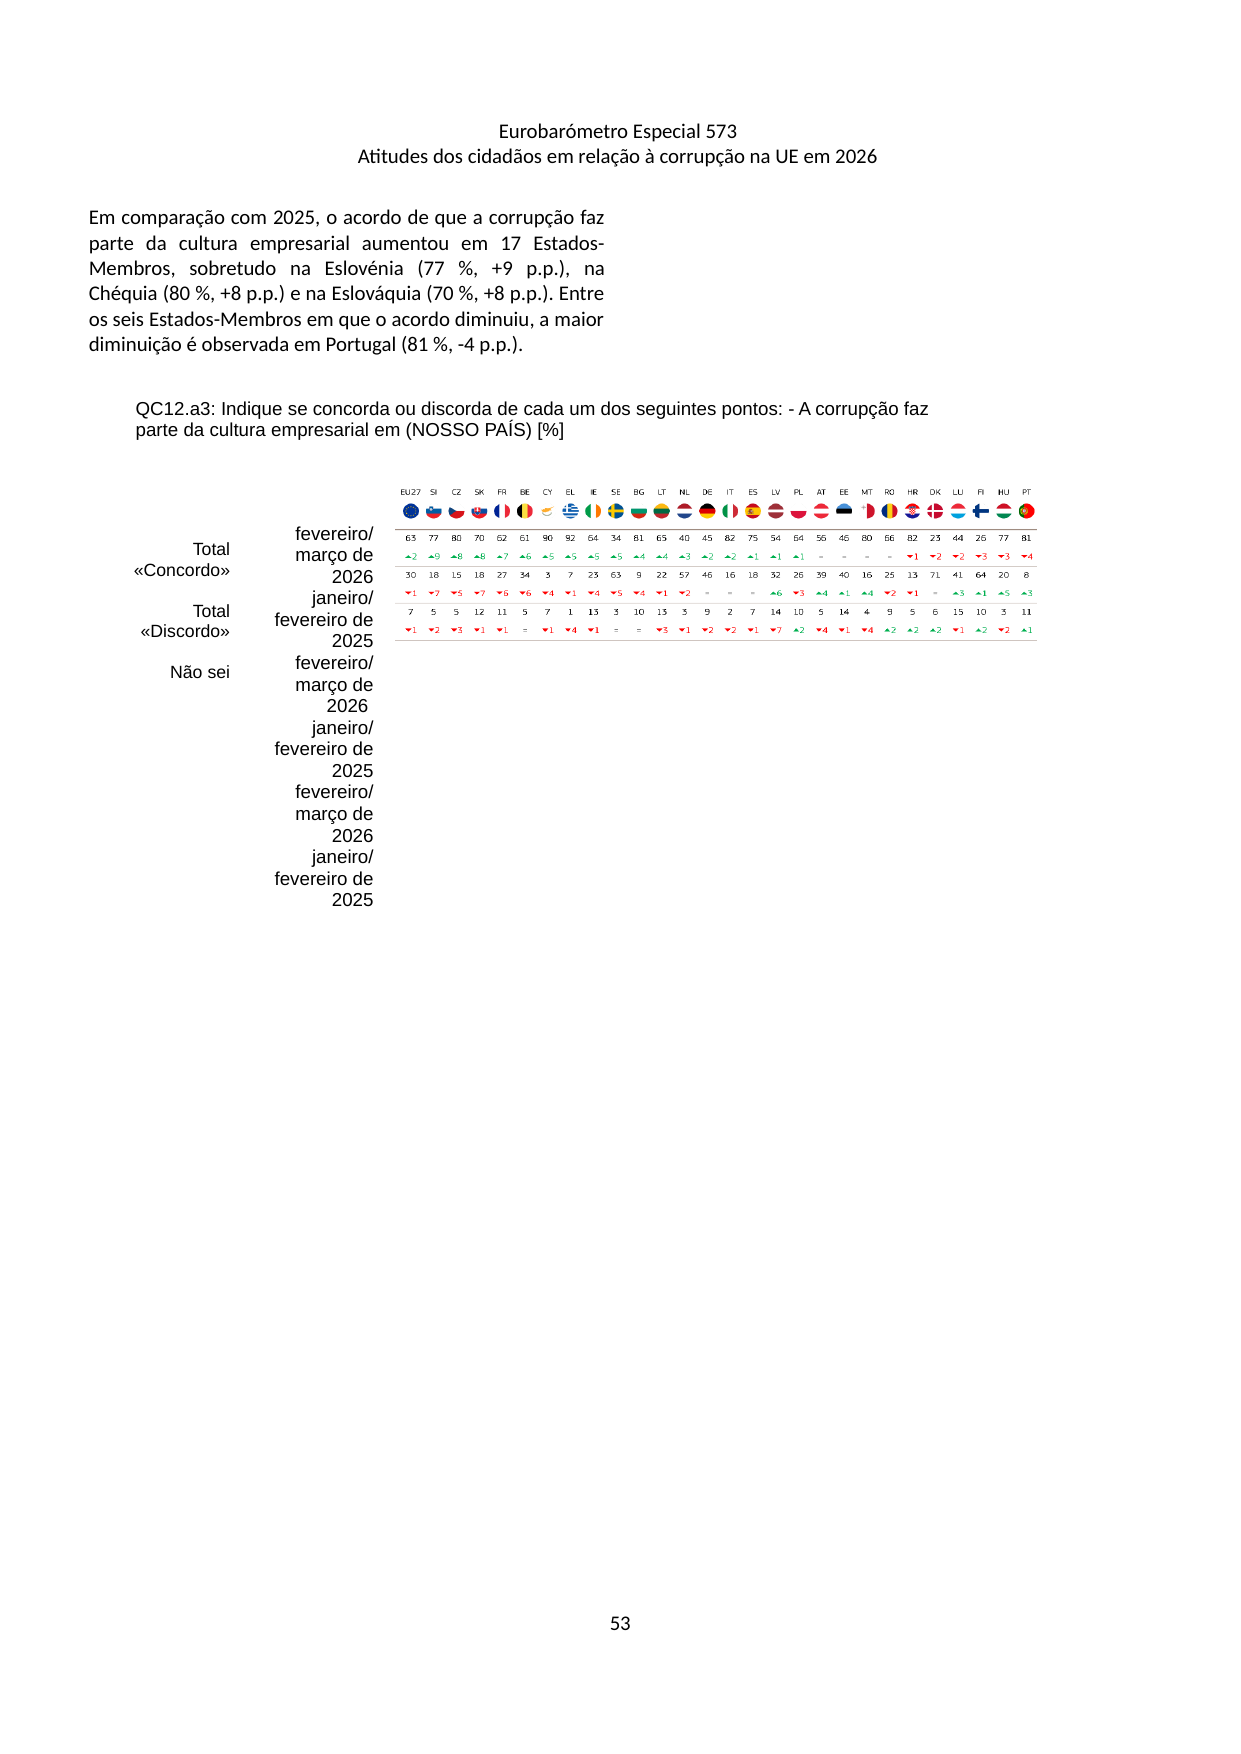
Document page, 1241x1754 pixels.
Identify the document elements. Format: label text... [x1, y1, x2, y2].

picture [395, 480, 1037, 646]
text Em comparação com 2025, o acordo de que a corrupção faz parte da cultura empresarial aumentou em 17 Estados-Membros, sobretudo na Eslovénia (77 %, +9 p.p.), na Chéquia (80 %, +8 p.p.) e na Eslováquia (70 %, +8 p.p.). Entre os seis Estados-Membros em que o acordo diminuiu, a maior diminuição é observada em Portugal (81 %, -4 p.p.). [88, 204, 605, 357]
